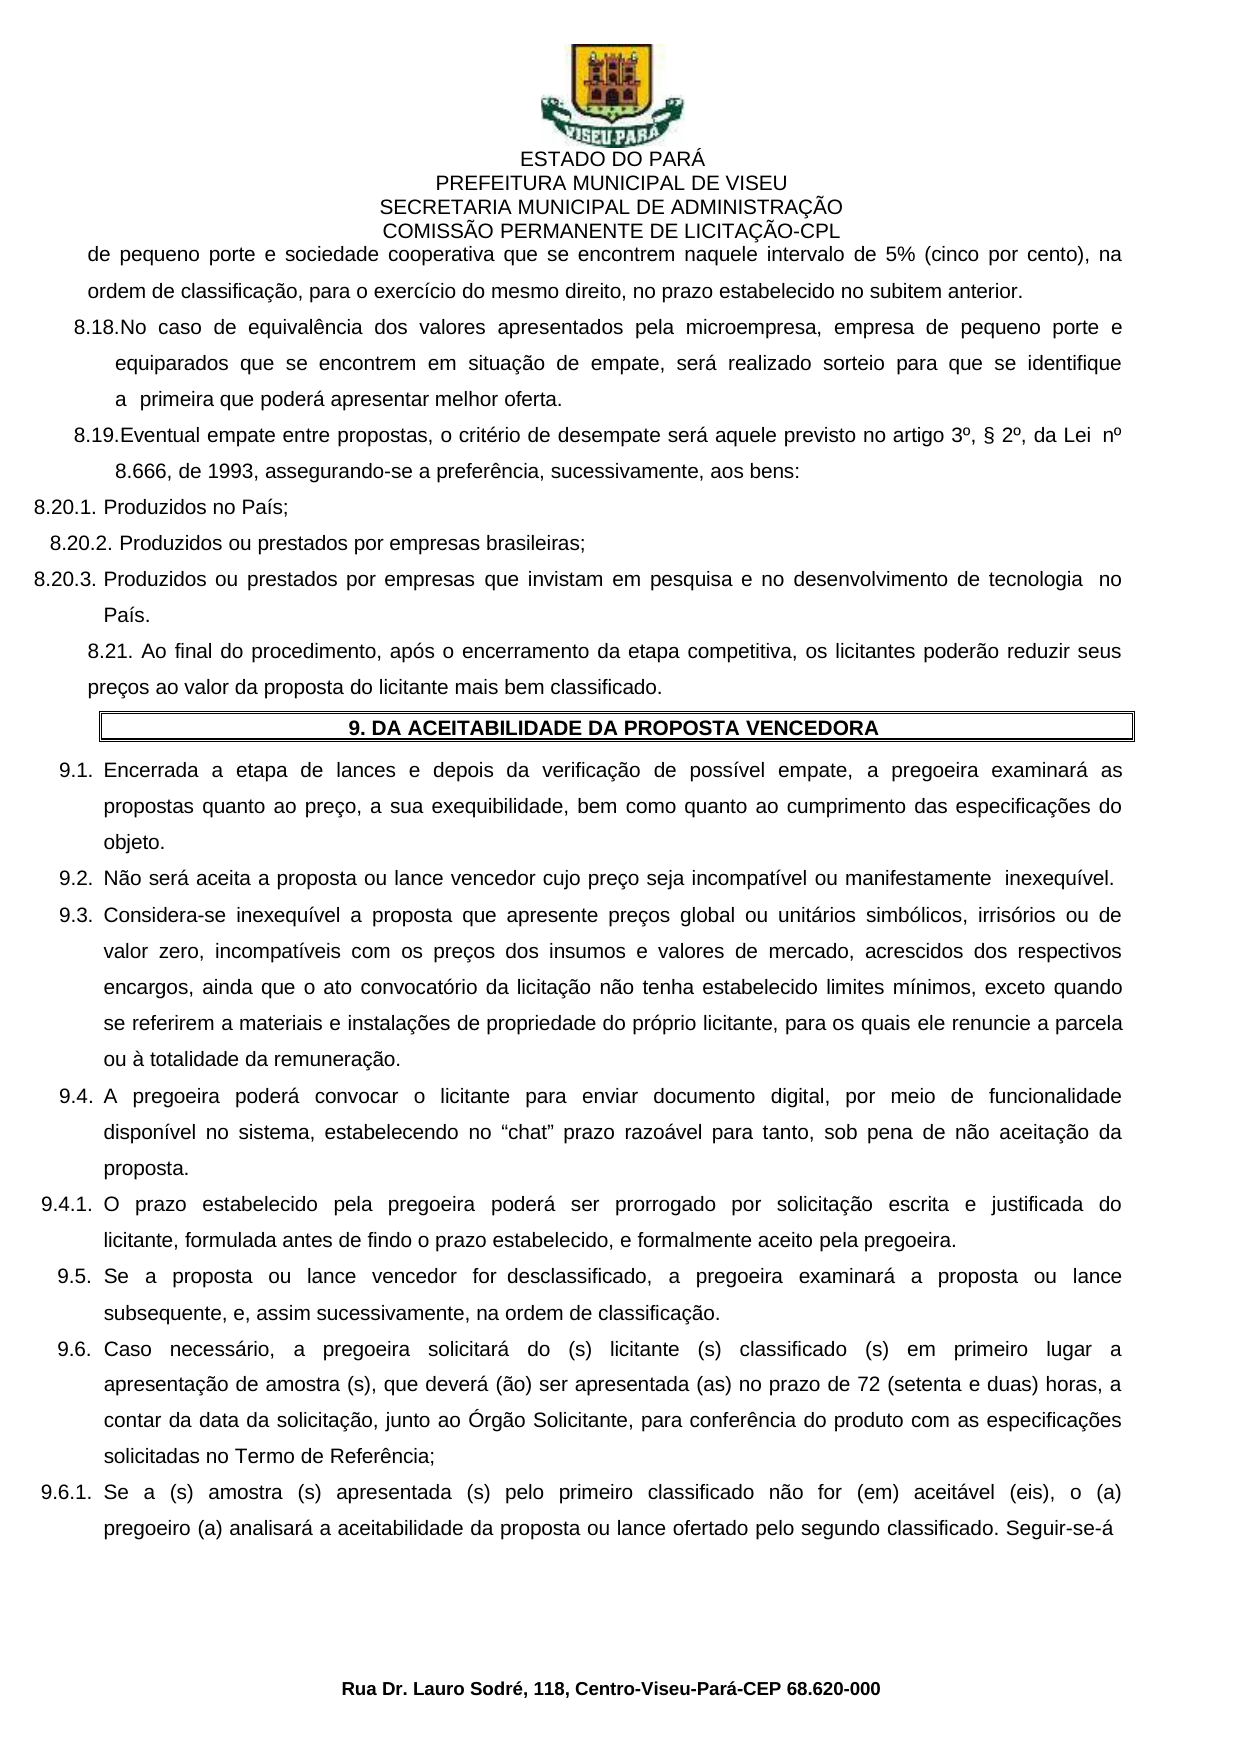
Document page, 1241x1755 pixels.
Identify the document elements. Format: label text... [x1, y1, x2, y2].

list Considera-se inexequível a proposta que apresente preços global ou unitários simbólicos, irrisórios ou de valor zero, incompatíveis com os preços dos insumos e valores de mercado, acrescidos dos respectivos encargos, ainda que o ato convocatório da licitação não tenha estabelecido limites mínimos, exceto quando se referirem a materiais e instalações de propriedade do próprio licitante, para os quais ele renuncie a parcela ou à totalidade da remuneração. [87, 903, 1123, 1071]
list Eventual empate entre propostas, o critério de desempate será aquele previsto no artigo 3º, § 2º, da Lei nº 8.666, de 1993, assegurando-se a preferência, sucessivamente, aos bens: [103, 423, 1122, 483]
list Se a (s) amostra (s) apresentada (s) pelo primeiro classificado não for (em) aceitável (eis), o (a) pregoeiro (a) analisará a aceitabilidade da proposta ou lance ofertado pelo segundo classificado. Seguir-se-á [87, 1480, 1123, 1540]
list A pregoeira poderá convocar o licitante para enviar documento digital, por meio de funcionalidade disponível no sistema, estabelecendo no “chat” prazo razoável para tanto, sob pena de não aceitação da proposta. [87, 1083, 1123, 1180]
list No caso de equivalência dos valores apresentados pela microempresa, empresa de pequeno porte e equiparados que se encontrem em situação de empate, será realizado sorteio para que se identifique a primeira que poderá apresentar melhor oferta. [103, 314, 1122, 411]
list Não será aceita a proposta ou lance vencedor cujo preço seja incompatível ou manifestamente inexequível. [87, 866, 1122, 890]
list Produzidos ou prestados por empresas que invistam em pesquisa e no desenvolvimento de tecnologia no País. [87, 567, 1122, 627]
text 9. DA ACEITABILIDADE DA PROPOSTA VENCEDORA [348, 716, 1132, 738]
list Encerrada a etapa de lances e depois da verificação de possível empate, a pregoeira examinará as propostas quanto ao preço, a sua exequibilidade, bem como quanto ao cumprimento das especificações do objeto. [87, 758, 1123, 854]
list Se a proposta ou lance vencedor for desclassificado, a pregoeira examinará a proposta ou lance subsequente, e, assim sucessivamente, na ordem de classificação. [87, 1264, 1122, 1324]
text de pequeno porte e sociedade cooperativa que se encontrem naquele intervalo de 5% (cinco por cento), na ordem de classificação, para o exercício do mesmo direito, no prazo estabelecido no subitem anterior. [87, 242, 1122, 302]
list Caso necessário, a pregoeira solicitará do (s) licitante (s) classificado (s) em primeiro lugar a apresentação de amostra (s), que deverá (ão) ser apresentada (as) no prazo de 72 (setenta e duas) horas, a contar da data da solicitação, junto ao Órgão Solicitante, para conferência do produto com as especificações solicitadas no Termo de Referência; [87, 1336, 1122, 1468]
list Produzidos ou prestados por empresas brasileiras; [103, 531, 1147, 555]
text 8.21. Ao final do procedimento, após o encerramento da etapa competitiva, os licitantes poderão reduzir seus preços ao valor da proposta do licitante mais bem classificado. [87, 639, 1122, 699]
list Produzidos no País; [87, 495, 1147, 519]
list O prazo estabelecido pela pregoeira poderá ser prorrogado por solicitação escrita e justificada do licitante, formulada antes de findo o prazo estabelecido, e formalmente aceito pela pregoeira. [87, 1192, 1122, 1252]
